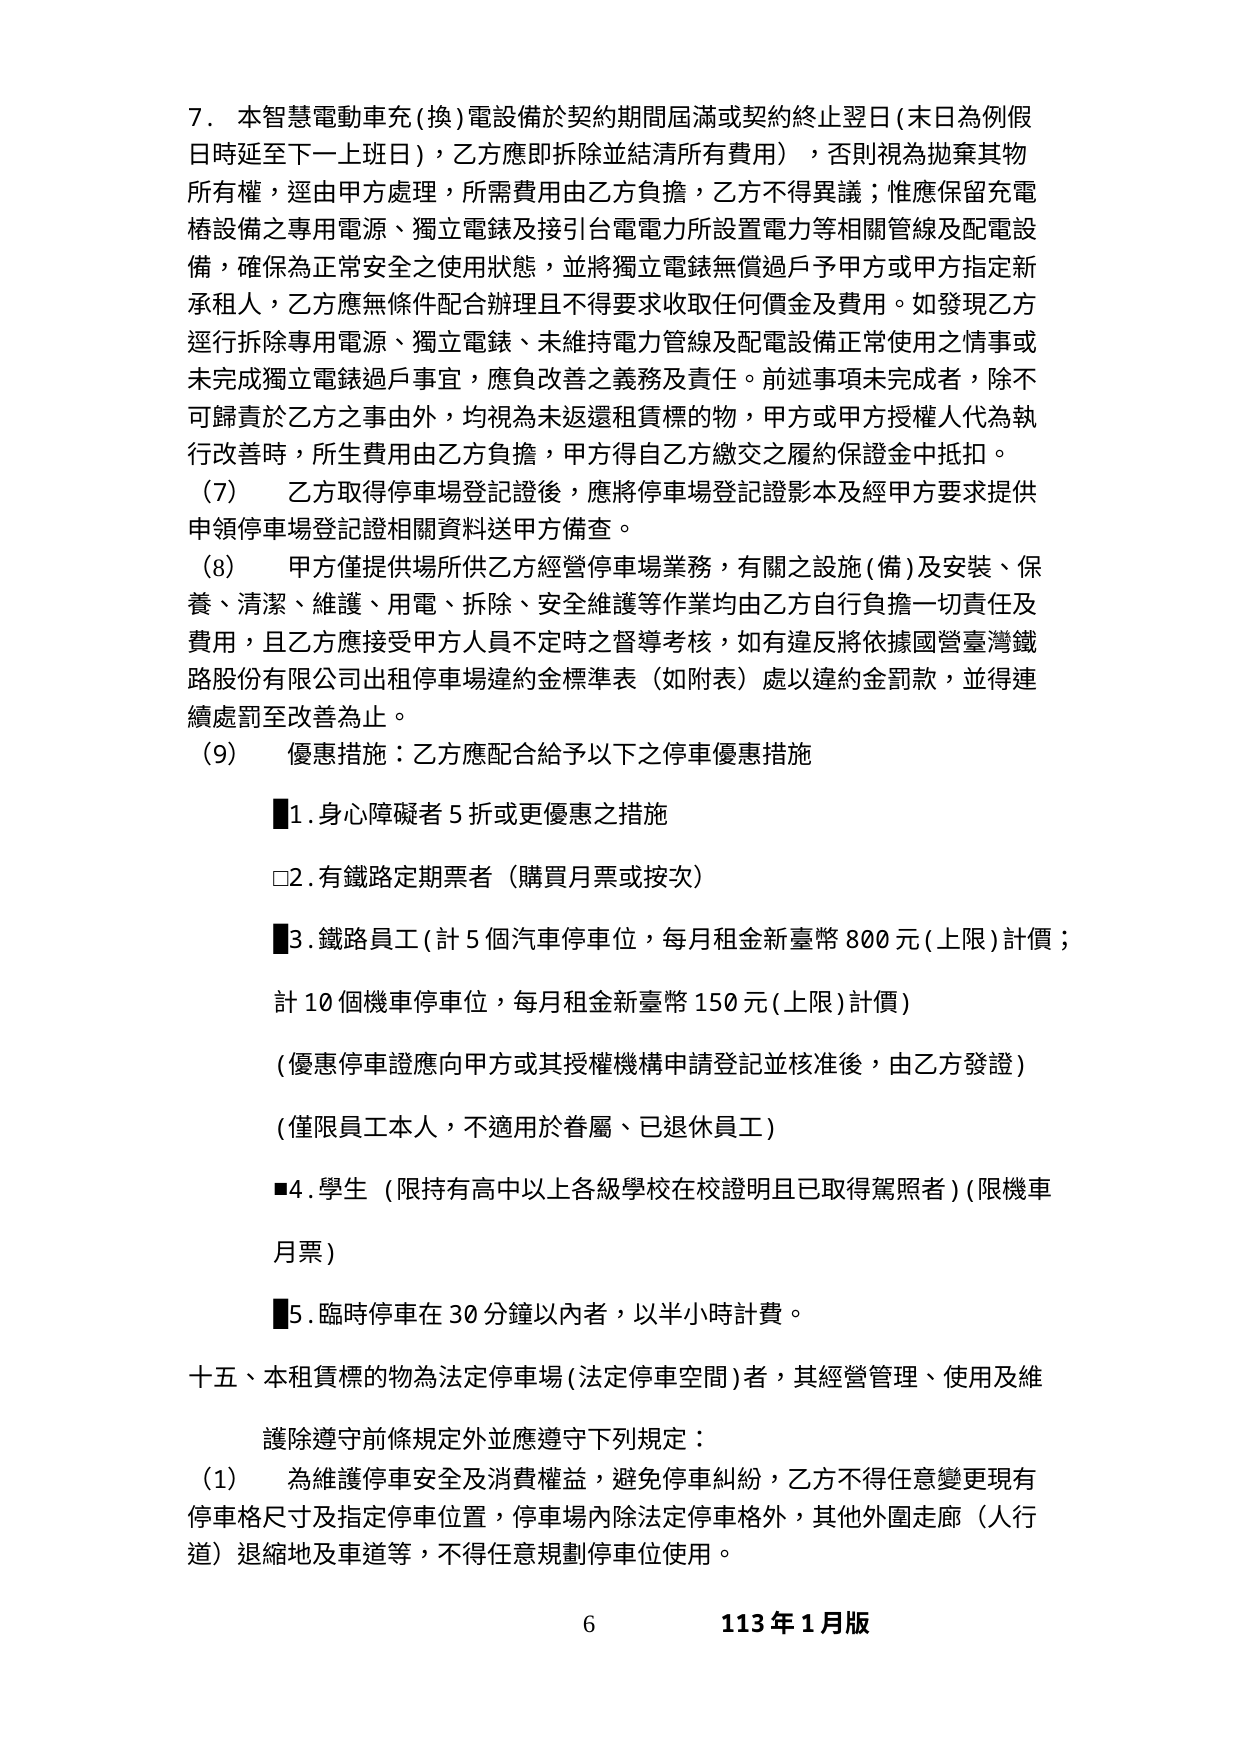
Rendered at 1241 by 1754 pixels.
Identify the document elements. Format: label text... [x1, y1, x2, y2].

text (僅限員工本人，不適用於眷屬、已退休員工) [273, 1084, 1053, 1146]
list 乙方取得停車場登記證後，應將停車場登記證影本及經甲方要求提供申領停車場登記證相關資料送甲方備查。 [187, 471, 1047, 546]
text 十五、本租賃標的物為法定停車場(法定停車空間)者，其經營管理、使用及維護除遵守前條規定外並應遵守下列規定： [189, 1334, 1053, 1459]
text ■4.學生 (限持有高中以上各級學校在校證明且已取得駕照者)(限機車月票) [273, 1146, 1053, 1271]
list 本智慧電動車充(換)電設備於契約期間屆滿或契約終止翌日(末日為例假日時延至下一上班日)，乙方應即拆除並結清所有費用），否則視為拋棄其物所有權，逕由甲方處理，所需費用由乙方負擔，乙方不得異議；惟應保留充電樁設備之專用電源、獨立電錶及接引台電電力所設置電力等相關管線及配電設備，確保為正常安全之使用狀態，並將獨立電錶無償過戶予甲方或甲方指定新承租人，乙方應無條件配合辦理且不得要求收取任何價金及費用。如發現乙方逕行拆除專用電源、獨立電錶、未維持電力管線及配電設備正常使用之情事或未完成獨立電錶過戶事宜，應負改善之義務及責任。前述事項未完成者，除不可歸責於乙方之事由外，均視為未返還租賃標的物，甲方或甲方授權人代為執行改善時，所生費用由乙方負擔，甲方得自乙方繳交之履約保證金中抵扣。 [187, 96, 1047, 471]
text █5.臨時停車在30分鐘以內者，以半小時計費。 [273, 1271, 1053, 1334]
list 為維護停車安全及消費權益，避免停車糾紛，乙方不得任意變更現有停車格尺寸及指定停車位置，停車場內除法定停車格外，其他外圍走廊（人行道）退縮地及車道等，不得任意規劃停車位使用。 [187, 1459, 1047, 1571]
list 優惠措施：乙方應配合給予以下之停車優惠措施 [187, 734, 1047, 771]
list 甲方僅提供場所供乙方經營停車場業務，有關之設施(備)及安裝、保養、清潔、維護、用電、拆除、安全維護等作業均由乙方自行負擔一切責任及費用，且乙方應接受甲方人員不定時之督導考核，如有違反將依據國營臺灣鐵路股份有限公司出租停車場違約金標準表（如附表）處以違約金罰款，並得連續處罰至改善為止。 [187, 546, 1047, 734]
text □2.有鐵路定期票者（購買月票或按次） [273, 834, 1053, 896]
text █1.身心障礙者5折或更優惠之措施 [273, 771, 1053, 834]
text █3.鐵路員工(計5個汽車停車位，每月租金新臺幣800元(上限)計價；計10個機車停車位，每月租金新臺幣150元(上限)計價) [273, 896, 1053, 1021]
text (優惠停車證應向甲方或其授權機構申請登記並核准後，由乙方發證) [273, 1021, 1053, 1084]
